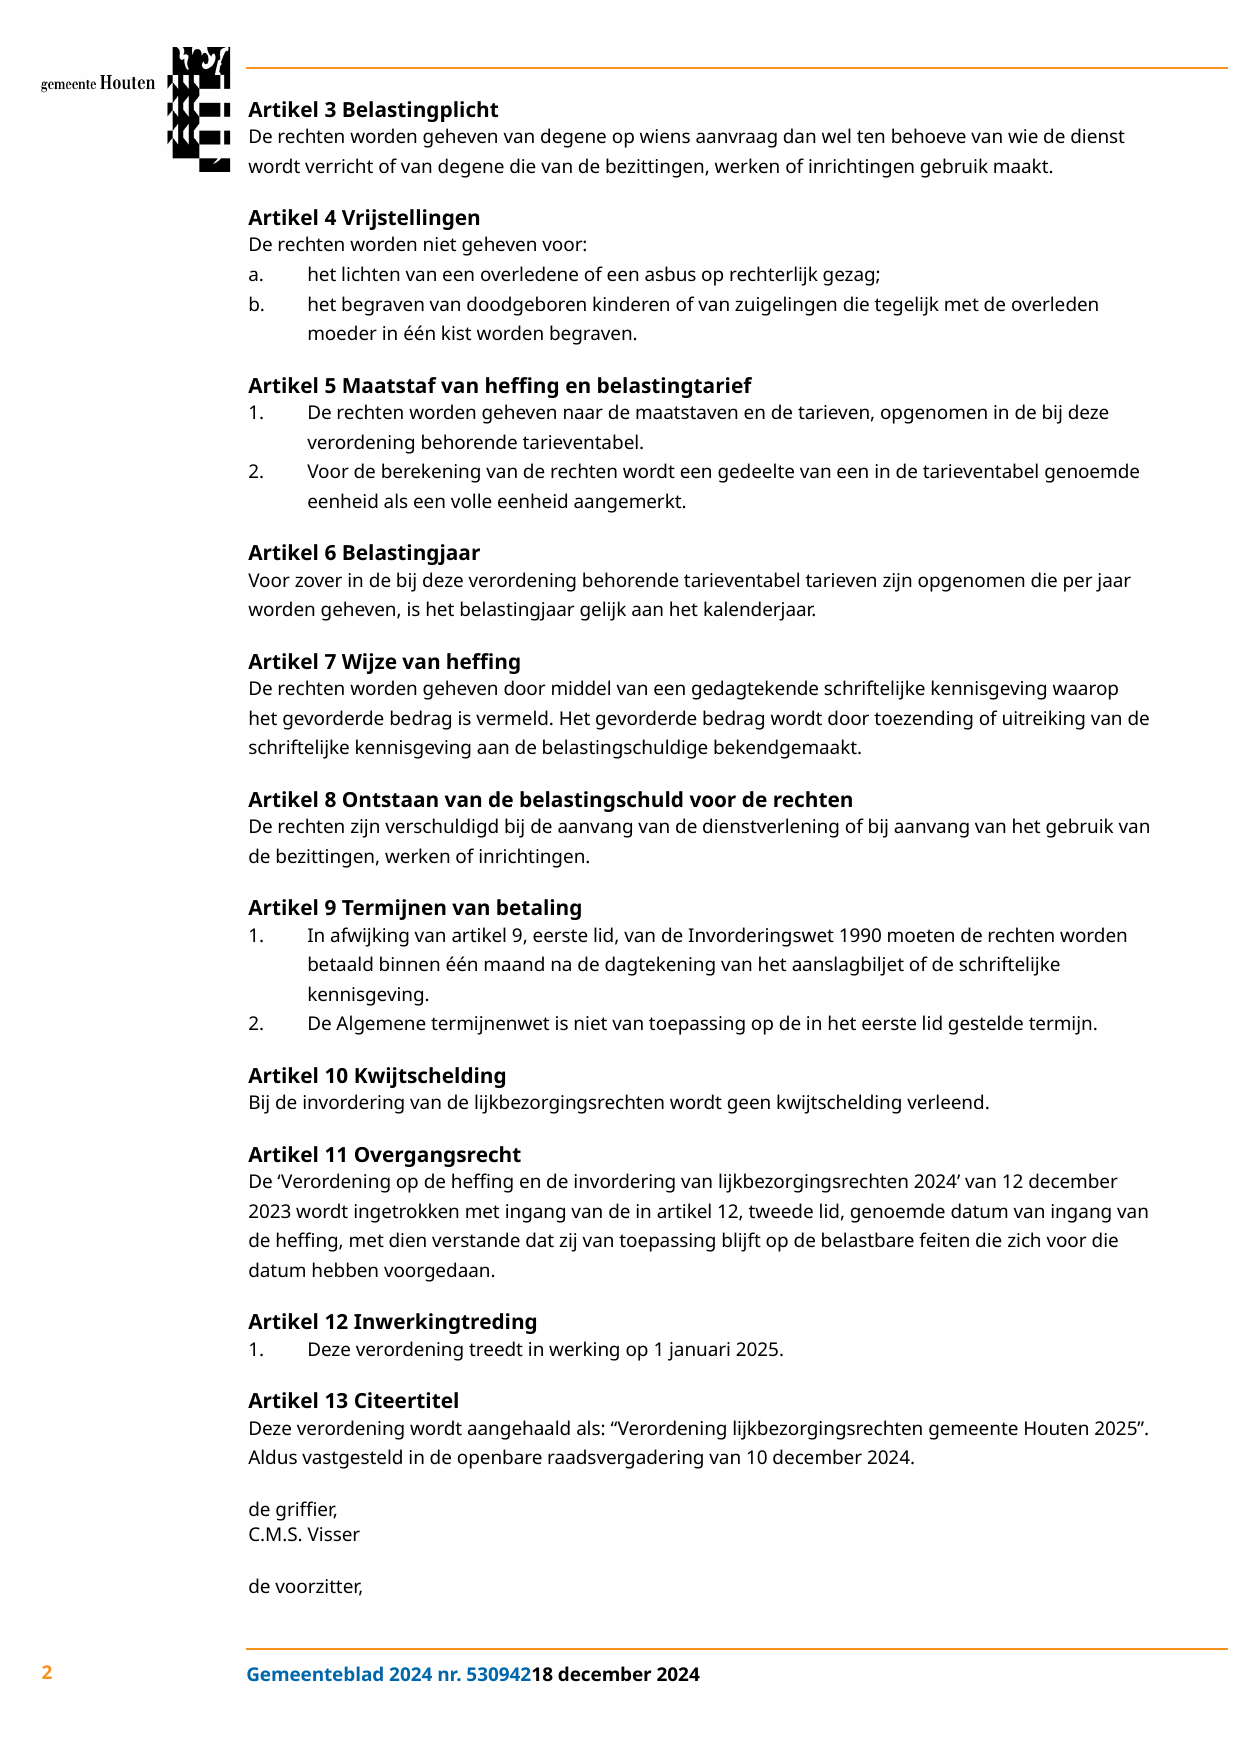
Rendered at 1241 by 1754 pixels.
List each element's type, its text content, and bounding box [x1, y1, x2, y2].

text Artikel 9 Termijnen van betaling [248, 893, 1152, 922]
text Artikel 4 Vrijstellingen [248, 203, 1152, 232]
list Voor de berekening van de rechten wordt een gedeelte van een in de tarieventabel genoemde eenheid als een volle eenheid aangemerkt. [248, 458, 1152, 514]
text De rechten zijn verschuldigd bij de aanvang van de dienstverlening of bij aanvang van het gebruik van de bezittingen, werken of inrichtingen. [248, 813, 1152, 869]
text Artikel 8 Ontstaan van de belastingschuld voor de rechten [248, 785, 1152, 813]
list De rechten worden geheven naar de maatstaven en de tarieven, opgenomen in de bij deze verordening behorende tarieventabel. [248, 399, 1152, 454]
text C.M.S. Visser [248, 1521, 1152, 1547]
text Artikel 13 Citeertitel [248, 1386, 1152, 1415]
text Bij de invordering van de lijkbezorgingsrechten wordt geen kwijtschelding verleend. [248, 1089, 1152, 1115]
text Deze verordening wordt aangehaald als: “Verordening lijkbezorgingsrechten gemeente Houten 2025”. [248, 1415, 1152, 1440]
text Artikel 11 Overgangsrecht [248, 1140, 1152, 1168]
list De Algemene termijnenwet is niet van toepassing op de in het eerste lid gestelde termijn. [248, 1011, 1152, 1036]
list het lichten van een overledene of een asbus op rechterlijk gezag; [248, 261, 1152, 287]
text De rechten worden geheven van degene op wiens aanvraag dan wel ten behoeve van wie de dienst wordt verricht of van degene die van de bezittingen, werken of inrichtingen gebruik maakt. [248, 123, 1152, 178]
text Artikel 10 Kwijtschelding [248, 1061, 1152, 1089]
text De ‘Verordening op de heffing en de invordering van lijkbezorgingsrechten 2024’ van 12 december 2023 wordt ingetrokken met ingang van de in artikel 12, tweede lid, genoemde datum van ingang van de heffing, met dien verstande dat zij van toepassing blijft op de belastbare feiten die zich voor die datum hebben voorgedaan. [248, 1168, 1152, 1283]
text Artikel 6 Belastingjaar [248, 538, 1152, 567]
text Aldus vastgesteld in de openbare raadsvergadering van 10 december 2024. [248, 1444, 1152, 1470]
text de griffier, [248, 1496, 1152, 1521]
text Artikel 7 Wijze van heffing [248, 647, 1152, 675]
list het begraven van doodgeboren kinderen of van zuigelingen die tegelijk met de overleden moeder in één kist worden begraven. [248, 291, 1152, 346]
list Deze verordening treedt in werking op 1 januari 2025. [248, 1336, 1152, 1362]
text Voor zover in de bij deze verordening behorende tarieventabel tarieven zijn opgenomen die per jaar worden geheven, is het belastingjaar gelijk aan het kalenderjaar. [248, 567, 1152, 622]
text Artikel 3 Belastingplicht [248, 95, 1152, 123]
list In afwijking van artikel 9, eerste lid, van de Invorderingswet 1990 moeten de rechten worden betaald binnen één maand na de dagtekening van het aanslagbiljet of de schriftelijke kennisgeving. [248, 922, 1152, 1007]
text De rechten worden niet geheven voor: [248, 232, 1152, 257]
picture [41, 47, 231, 172]
text De rechten worden geheven door middel van een gedagtekende schriftelijke kennisgeving waarop het gevorderde bedrag is vermeld. Het gevorderde bedrag wordt door toezending of uitreiking van de schriftelijke kennisgeving aan de belastingschuldige bekendgemaakt. [248, 675, 1152, 760]
text Artikel 5 Maatstaf van heffing en belastingtarief [248, 371, 1152, 399]
text Artikel 12 Inwerkingtreding [248, 1307, 1152, 1336]
text de voorzitter, [248, 1573, 1152, 1599]
